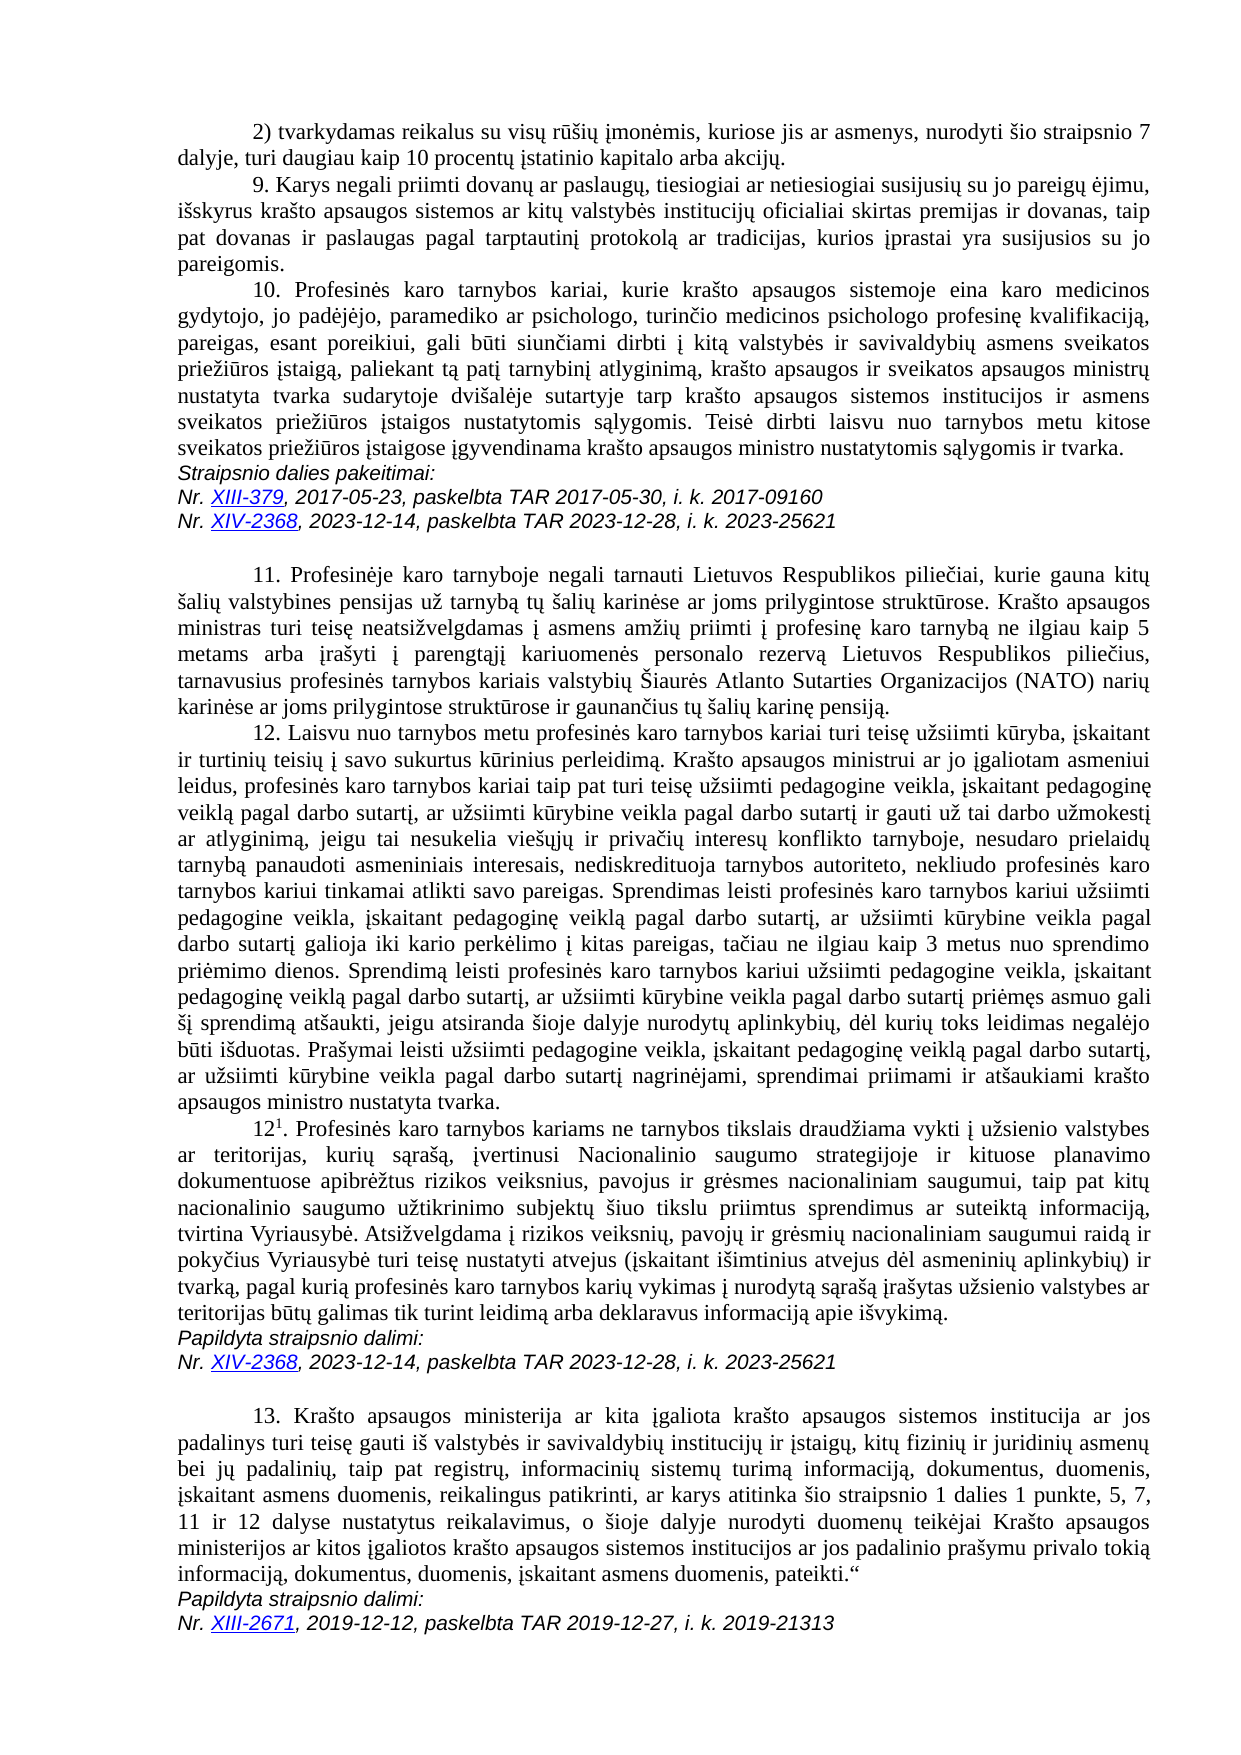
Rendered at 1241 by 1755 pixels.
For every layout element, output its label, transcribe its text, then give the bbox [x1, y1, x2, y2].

text Nr. XIV-2368, 2023-12-14, paskelbta TAR 2023-12-28, i. k. 2023-25621 [177, 509, 1152, 533]
text 13. Krašto apsaugos ministerija ar kita įgaliota krašto apsaugos sistemos institucija ar jos padalinys turi teisę gauti iš valstybės ir savivaldybių institucijų ir įstaigų, kitų fizinių ir juridinių asmenų bei jų padalinių, taip pat registrų, informacinių sistemų turimą informaciją, dokumentus, duomenis, įskaitant asmens duomenis, reikalingus patikrinti, ar karys atitinka šio straipsnio 1 dalies 1 punkte, 5, 7, 11 ir 12 dalyse nustatytus reikalavimus, o šioje dalyje nurodyti duomenų teikėjai Krašto apsaugos ministerijos ar kitos įgaliotos krašto apsaugos sistemos institucijos ar jos padalinio prašymu privalo tokią informaciją, dokumentus, duomenis, įskaitant asmens duomenis, pateikti.“ [177, 1402, 1152, 1587]
text Papildyta straipsnio dalimi: [177, 1326, 1152, 1349]
text Nr. XIII-2671, 2019-12-12, paskelbta TAR 2019-12-27, i. k. 2019-21313 [177, 1611, 1152, 1635]
text Nr. XIV-2368, 2023-12-14, paskelbta TAR 2023-12-28, i. k. 2023-25621 [177, 1349, 1152, 1373]
text 121. Profesinės karo tarnybos kariams ne tarnybos tikslais draudžiama vykti į užsienio valstybes ar teritorijas, kurių sąrašą, įvertinusi Nacionalinio saugumo strategijoje ir kituose planavimo dokumentuose apibrėžtus rizikos veiksnius, pavojus ir grėsmes nacionaliniam saugumui, taip pat kitų nacionalinio saugumo užtikrinimo subjektų šiuo tikslu priimtus sprendimus ar suteiktą informaciją, tvirtina Vyriausybė. Atsižvelgdama į rizikos veiksnių, pavojų ir grėsmių nacionaliniam saugumui raidą ir pokyčius Vyriausybė turi teisę nustatyti atvejus (įskaitant išimtinius atvejus dėl asmeninių aplinkybių) ir tvarką, pagal kurią profesinės karo tarnybos karių vykimas į nurodytą sąrašą įrašytas užsienio valstybes ar teritorijas būtų galimas tik turint leidimą arba deklaravus informaciją apie išvykimą. [177, 1115, 1152, 1326]
text Nr. XIII-379, 2017-05-23, paskelbta TAR 2017-05-30, i. k. 2017-09160 [177, 485, 1152, 509]
text 12. Laisvu nuo tarnybos metu profesinės karo tarnybos kariai turi teisę užsiimti kūryba, įskaitant ir turtinių teisių į savo sukurtus kūrinius perleidimą. Krašto apsaugos ministrui ar jo įgaliotam asmeniui leidus, profesinės karo tarnybos kariai taip pat turi teisę užsiimti pedagogine veikla, įskaitant pedagoginę veiklą pagal darbo sutartį, ar užsiimti kūrybine veikla pagal darbo sutartį ir gauti už tai darbo užmokestį ar atlyginimą, jeigu tai nesukelia viešųjų ir privačių interesų konflikto tarnyboje, nesudaro prielaidų tarnybą panaudoti asmeniniais interesais, nediskredituoja tarnybos autoriteto, nekliudo profesinės karo tarnybos kariui tinkamai atlikti savo pareigas. Sprendimas leisti profesinės karo tarnybos kariui užsiimti pedagogine veikla, įskaitant pedagoginę veiklą pagal darbo sutartį, ar užsiimti kūrybine veikla pagal darbo sutartį galioja iki kario perkėlimo į kitas pareigas, tačiau ne ilgiau kaip 3 metus nuo sprendimo priėmimo dienos. Sprendimą leisti profesinės karo tarnybos kariui užsiimti pedagogine veikla, įskaitant pedagoginę veiklą pagal darbo sutartį, ar užsiimti kūrybine veikla pagal darbo sutartį priėmęs asmuo gali šį sprendimą atšaukti, jeigu atsiranda šioje dalyje nurodytų aplinkybių, dėl kurių toks leidimas negalėjo būti išduotas. Prašymai leisti užsiimti pedagogine veikla, įskaitant pedagoginę veiklą pagal darbo sutartį, ar užsiimti kūrybine veikla pagal darbo sutartį nagrinėjami, sprendimai priimami ir atšaukiami krašto apsaugos ministro nustatyta tvarka. [177, 719, 1152, 1115]
text 2) tvarkydamas reikalus su visų rūšių įmonėmis, kuriose jis ar asmenys, nurodyti šio straipsnio 7 dalyje, turi daugiau kaip 10 procentų įstatinio kapitalo arba akcijų. [177, 118, 1152, 171]
text 10. Profesinės karo tarnybos kariai, kurie krašto apsaugos sistemoje eina karo medicinos gydytojo, jo padėjėjo, paramediko ar psichologo, turinčio medicinos psichologo profesinę kvalifikaciją, pareigas, esant poreikiui, gali būti siunčiami dirbti į kitą valstybės ir savivaldybių asmens sveikatos priežiūros įstaigą, paliekant tą patį tarnybinį atlyginimą, krašto apsaugos ir sveikatos apsaugos ministrų nustatyta tvarka sudarytoje dvišalėje sutartyje tarp krašto apsaugos sistemos institucijos ir asmens sveikatos priežiūros įstaigos nustatytomis sąlygomis. Teisė dirbti laisvu nuo tarnybos metu kitose sveikatos priežiūros įstaigose įgyvendinama krašto apsaugos ministro nustatytomis sąlygomis ir tvarka. [177, 276, 1152, 461]
text 11. Profesinėje karo tarnyboje negali tarnauti Lietuvos Respublikos piliečiai, kurie gauna kitų šalių valstybines pensijas už tarnybą tų šalių karinėse ar joms prilygintose struktūrose. Krašto apsaugos ministras turi teisę neatsižvelgdamas į asmens amžių priimti į profesinę karo tarnybą ne ilgiau kaip 5 metams arba įrašyti į parengtąjį kariuomenės personalo rezervą Lietuvos Respublikos piliečius, tarnavusius profesinės tarnybos kariais valstybių Šiaurės Atlanto Sutarties Organizacijos (NATO) narių karinėse ar joms prilygintose struktūrose ir gaunančius tų šalių karinę pensiją. [177, 561, 1152, 719]
text Papildyta straipsnio dalimi: [177, 1587, 1152, 1611]
text 9. Karys negali priimti dovanų ar paslaugų, tiesiogiai ar netiesiogiai susijusių su jo pareigų ėjimu, išskyrus krašto apsaugos sistemos ar kitų valstybės institucijų oficialiai skirtas premijas ir dovanas, taip pat dovanas ir paslaugas pagal tarptautinį protokolą ar tradicijas, kurios įprastai yra susijusios su jo pareigomis. [177, 171, 1152, 276]
text Straipsnio dalies pakeitimai: [177, 461, 1152, 485]
